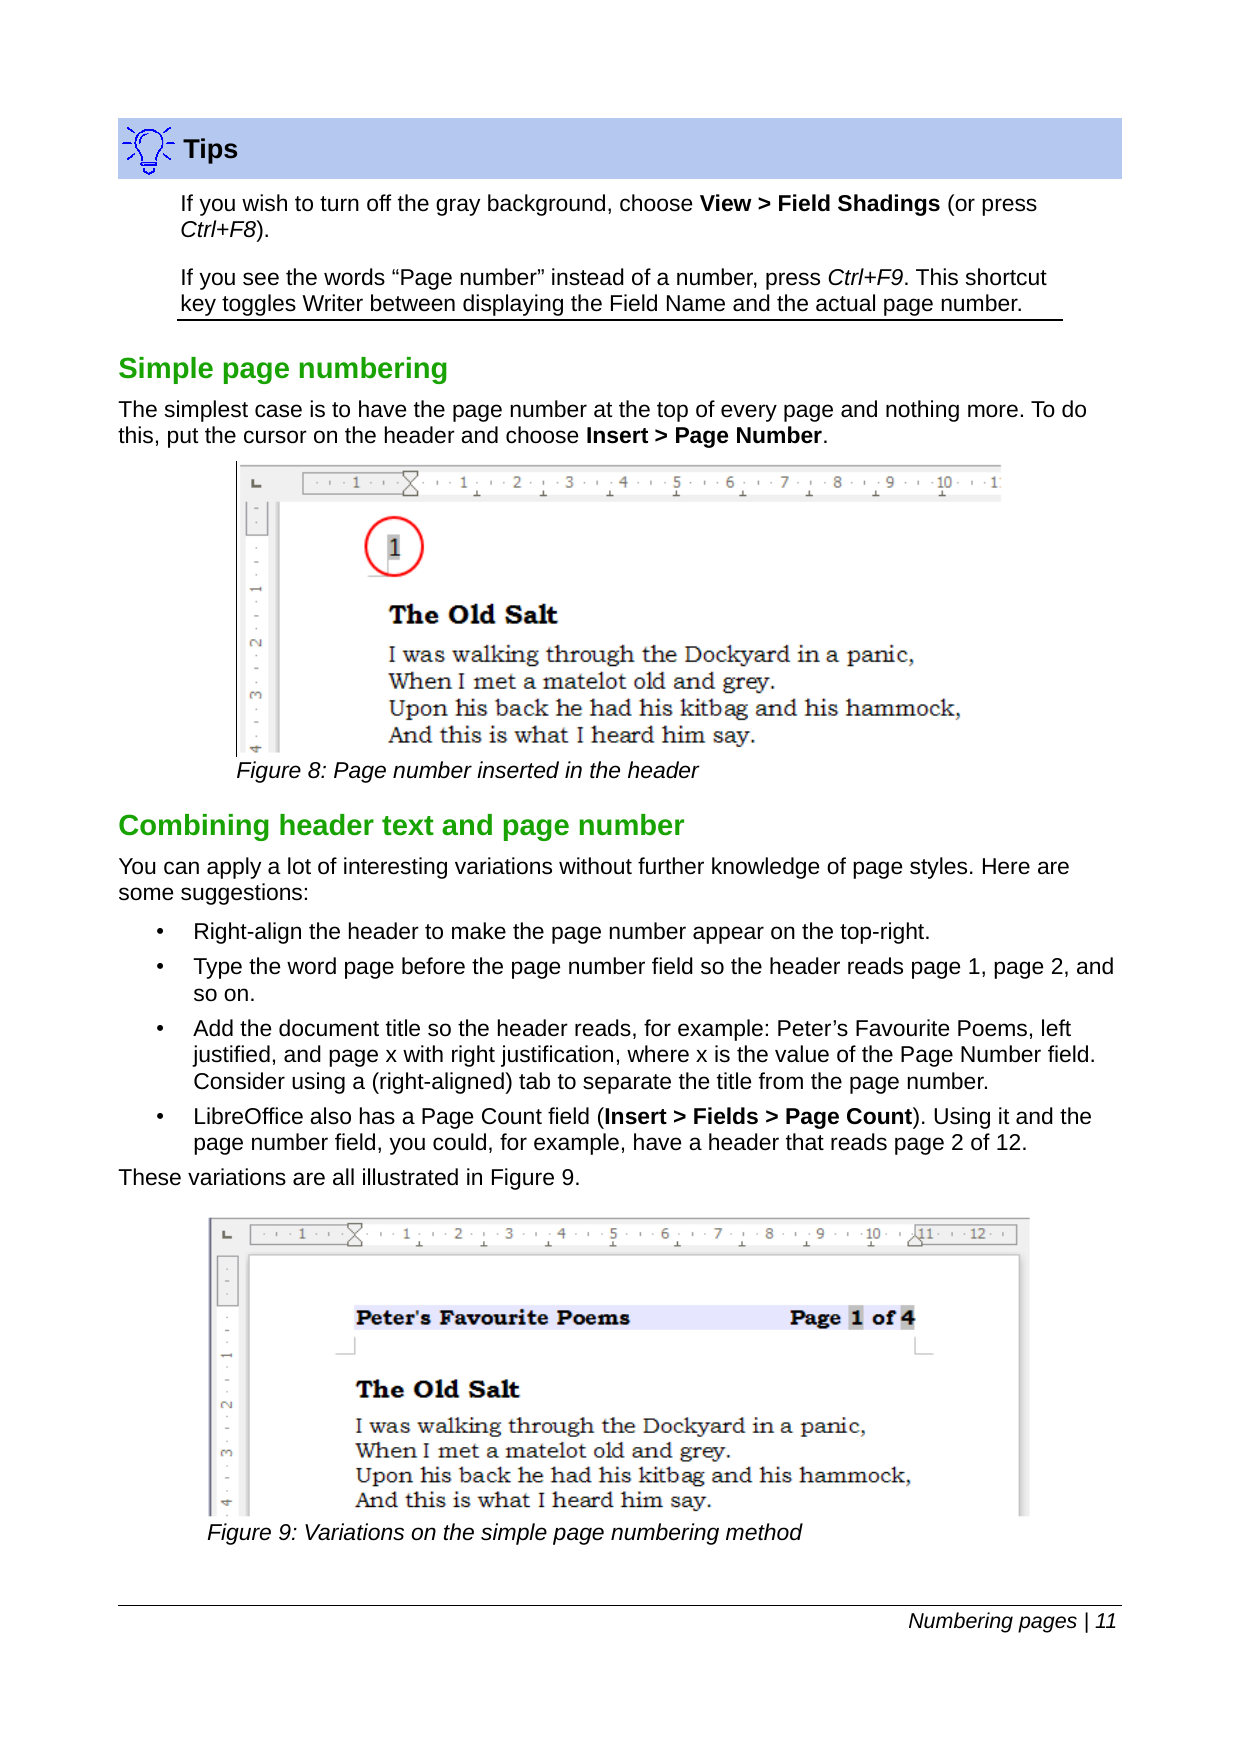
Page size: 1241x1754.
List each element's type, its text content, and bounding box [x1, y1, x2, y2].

picture [119, 119, 179, 179]
text Figure 9: Variations on the simple page numbering method [207, 1519, 1033, 1545]
list LibreOffice also has a Page Count field (Insert > Fields > Page Count). Using it and the page number field, you could, for example, have a header that reads page 2 of 12. [156, 1103, 1122, 1156]
picture [206, 1214, 1034, 1519]
text The simplest case is to have the page number at the top of every page and nothing more. To do this, put the cursor on the header and choose Insert > Page Number. [118, 396, 1122, 449]
subtitle Combining header text and page number [118, 808, 1122, 841]
list Type the word page before the page number field so the header reads page 1, page 2, and so on. [156, 953, 1122, 1006]
picture [237, 461, 1004, 757]
list Add the document title so the header reads, for example: Peter’s Favourite Poems, left justified, and page x with right justification, where x is the value of the Page Number field. Consider using a (right-aligned) tab to separate the title from the page number. [156, 1015, 1122, 1094]
subtitle Simple page numbering [118, 351, 1122, 384]
list You can apply a lot of interesting variations without further knowledge of page styles. Here are some suggestions: [118, 853, 1122, 906]
text If you see the words “Page number” instead of a number, press Ctrl+F9. This shortcut key toggles Writer between displaying the Field Name and the actual page number. [177, 261, 1063, 319]
text These variations are all illustrated in Figure 9. [118, 1164, 1122, 1191]
text Figure 8: Page number inserted in the header [236, 757, 1004, 783]
text If you wish to turn off the gray background, choose View > Field Shadings (or press Ctrl+F8). [177, 187, 1063, 242]
list Right-align the header to make the page number appear on the top-right. [156, 918, 1122, 944]
subtitle Tips [118, 118, 1122, 179]
